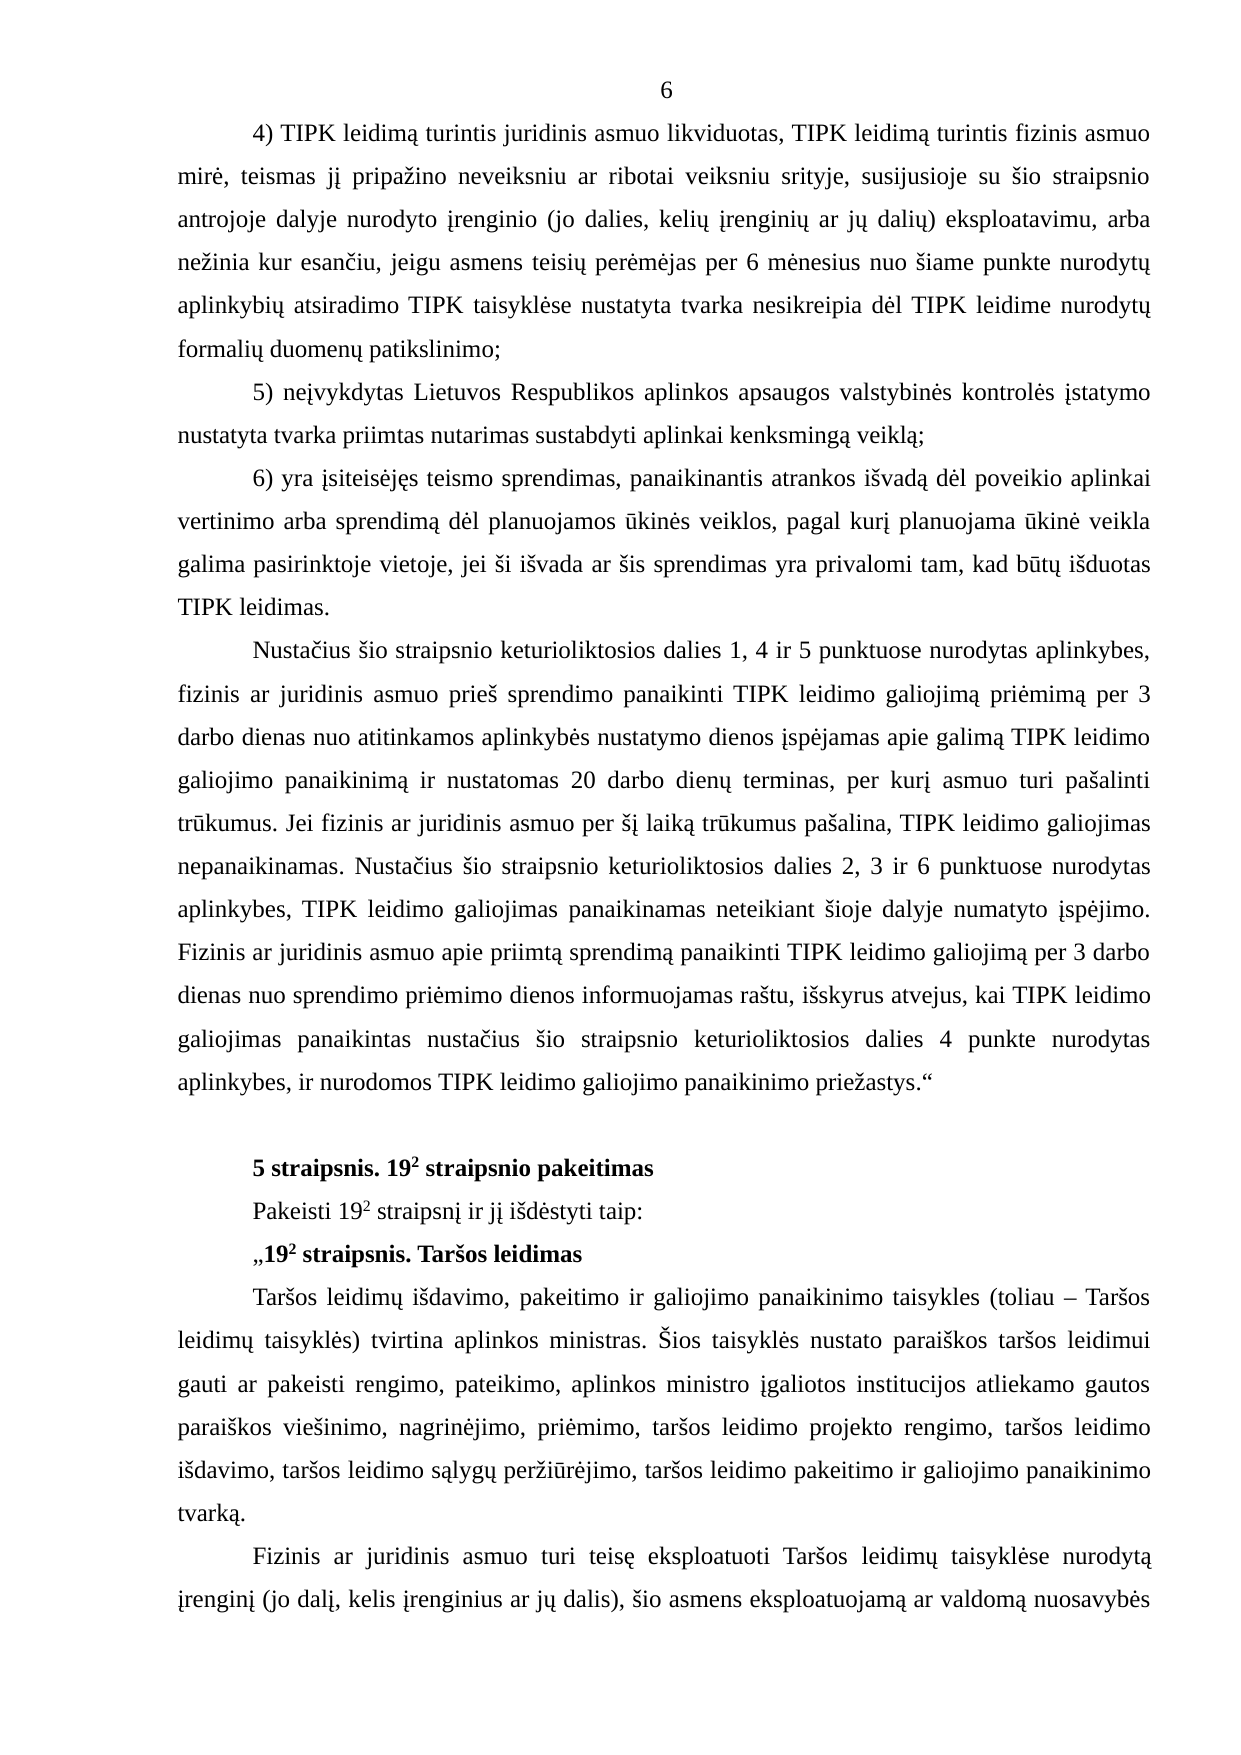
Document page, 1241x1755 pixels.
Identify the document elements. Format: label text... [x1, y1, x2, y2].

text Nustačius šio straipsnio keturioliktosios dalies 1, 4 ir 5 punktuose nurodytas aplinkybes, fizinis ar juridinis asmuo prieš sprendimo panaikinti TIPK leidimo galiojimą priėmimą per 3 darbo dienas nuo atitinkamos aplinkybės nustatymo dienos įspėjamas apie galimą TIPK leidimo galiojimo panaikinimą ir nustatomas 20 darbo dienų terminas, per kurį asmuo turi pašalinti trūkumus. Jei fizinis ar juridinis asmuo per šį laiką trūkumus pašalina, TIPK leidimo galiojimas nepanaikinamas. Nustačius šio straipsnio keturioliktosios dalies 2, 3 ir 6 punktuose nurodytas aplinkybes, TIPK leidimo galiojimas panaikinamas neteikiant šioje dalyje numatyto įspėjimo. Fizinis ar juridinis asmuo apie priimtą sprendimą panaikinti TIPK leidimo galiojimą per 3 darbo dienas nuo sprendimo priėmimo dienos informuojamas raštu, išskyrus atvejus, kai TIPK leidimo galiojimas panaikintas nustačius šio straipsnio keturioliktosios dalies 4 punkte nurodytas aplinkybes, ir nurodomos TIPK leidimo galiojimo panaikinimo priežastys.“ [177, 636, 1152, 1096]
text 5 straipsnis. 192 straipsnio pakeitimas [177, 1153, 1152, 1182]
text „192 straipsnis. Taršos leidimas [177, 1239, 1152, 1268]
text Taršos leidimų išdavimo, pakeitimo ir galiojimo panaikinimo taisykles (toliau – Taršos leidimų taisyklės) tvirtina aplinkos ministras. Šios taisyklės nustato paraiškos taršos leidimui gauti ar pakeisti rengimo, pateikimo, aplinkos ministro įgaliotos institucijos atliekamo gautos paraiškos viešinimo, nagrinėjimo, priėmimo, taršos leidimo projekto rengimo, taršos leidimo išdavimo, taršos leidimo sąlygų peržiūrėjimo, taršos leidimo pakeitimo ir galiojimo panaikinimo tvarką. [177, 1282, 1152, 1527]
text 6) yra įsiteisėjęs teismo sprendimas, panaikinantis atrankos išvadą dėl poveikio aplinkai vertinimo arba sprendimą dėl planuojamos ūkinės veiklos, pagal kurį planuojama ūkinė veikla galima pasirinktoje vietoje, jei ši išvada ar šis sprendimas yra privalomi tam, kad būtų išduotas TIPK leidimas. [177, 463, 1152, 621]
text 4) TIPK leidimą turintis juridinis asmuo likviduotas, TIPK leidimą turintis fizinis asmuo mirė, teismas jį pripažino neveiksniu ar ribotai veiksniu srityje, susijusioje su šio straipsnio antrojoje dalyje nurodyto įrenginio (jo dalies, kelių įrenginių ar jų dalių) eksploatavimu, arba nežinia kur esančiu, jeigu asmens teisių perėmėjas per 6 mėnesius nuo šiame punkte nurodytų aplinkybių atsiradimo TIPK taisyklėse nustatyta tvarka nesikreipia dėl TIPK leidime nurodytų formalių duomenų patikslinimo; [177, 118, 1152, 362]
text Fizinis ar juridinis asmuo turi teisę eksploatuoti Taršos leidimų taisyklėse nurodytą įrenginį (jo dalį, kelis įrenginius ar jų dalis), šio asmens eksploatuojamą ar valdomą nuosavybės [177, 1541, 1152, 1613]
text Pakeisti 192 straipsnį ir jį išdėstyti taip: [177, 1196, 1152, 1225]
text 5) neįvykdytas Lietuvos Respublikos aplinkos apsaugos valstybinės kontrolės įstatymo nustatyta tvarka priimtas nutarimas sustabdyti aplinkai kenksmingą veiklą; [177, 377, 1152, 449]
